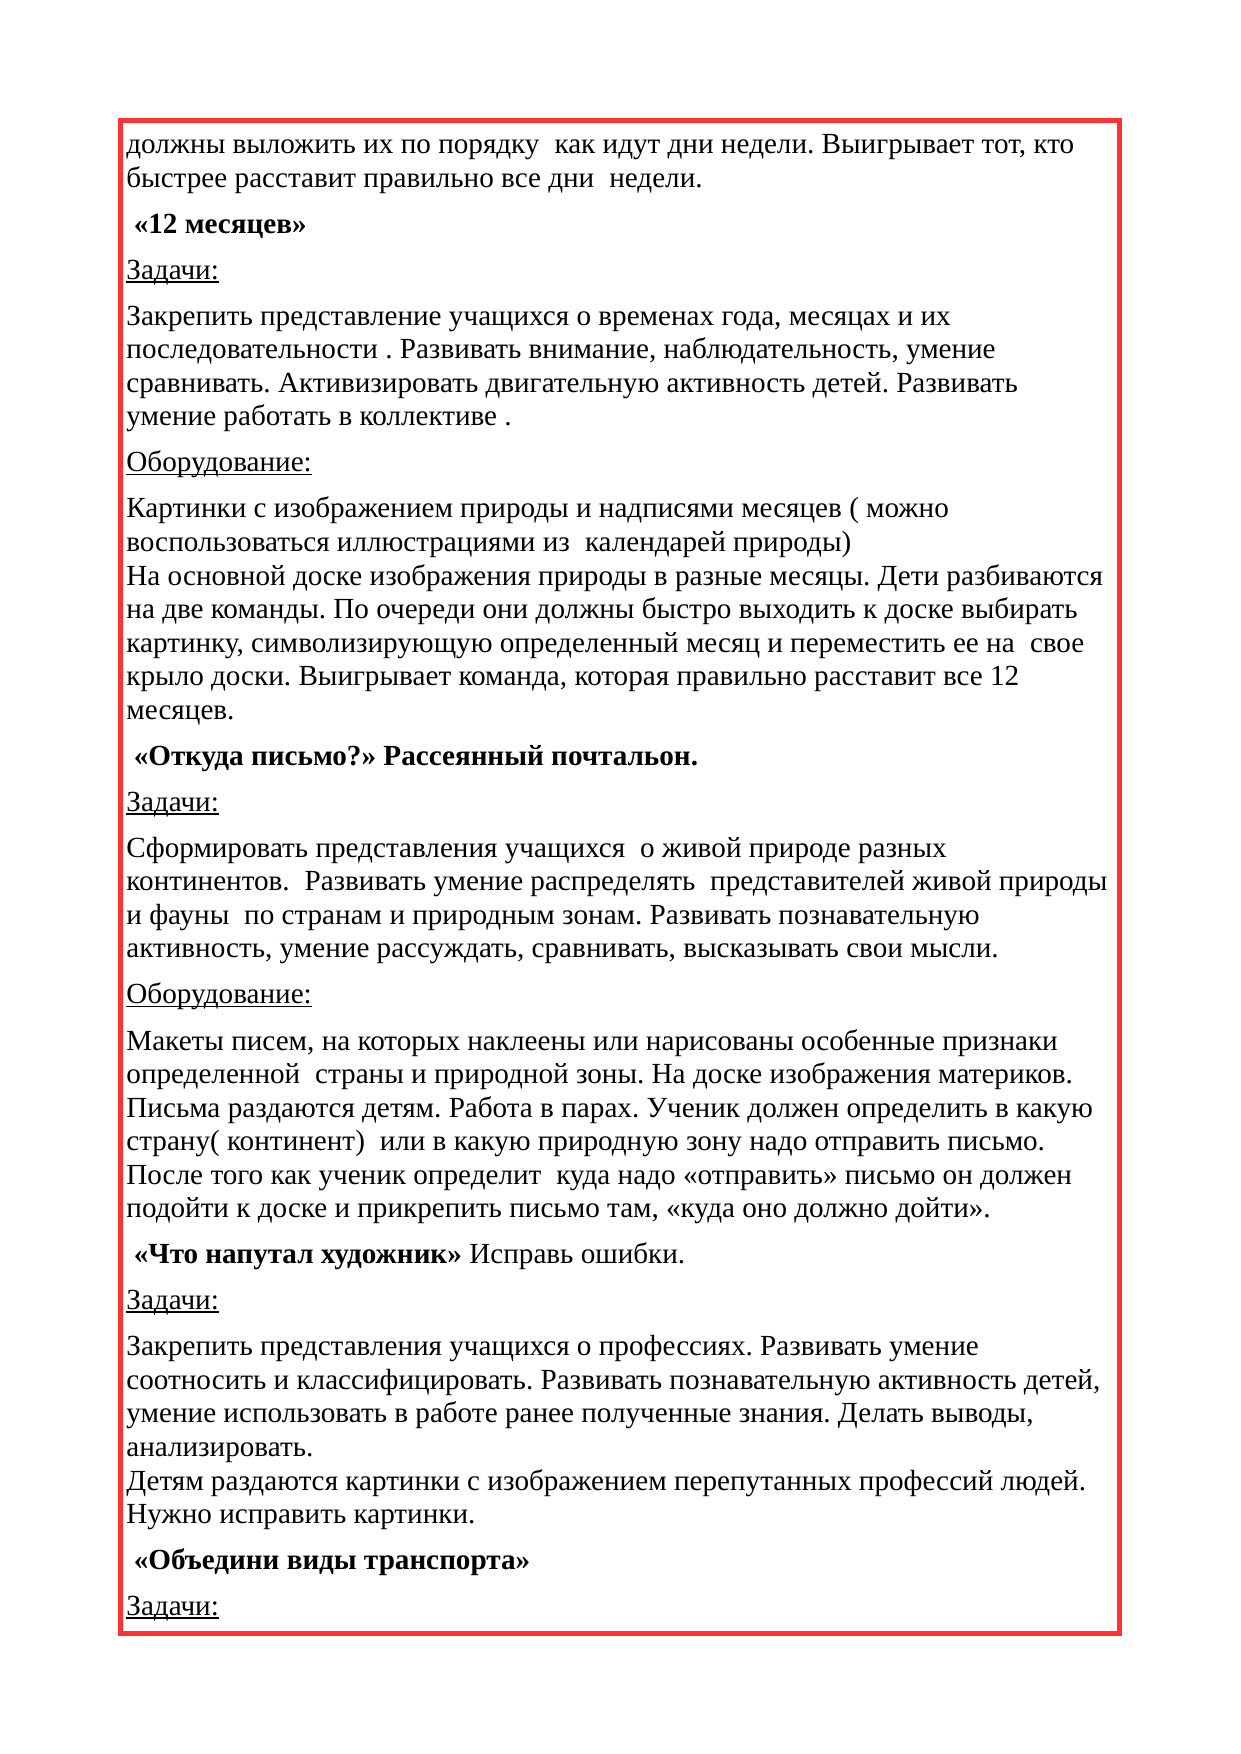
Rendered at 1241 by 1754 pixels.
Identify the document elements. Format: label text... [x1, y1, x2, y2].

text «Что напутал художник» Исправь ошибки. [126, 1236, 1114, 1270]
text «Откуда письмо?» Рассеянный почтальон. [126, 738, 1114, 771]
text Картинки с изображением природы и надписями месяцев ( можно воспользоваться иллюстрациями из календарей природы) На основной доске изображения природы в разные месяцы. Дети разбиваются на две команды. По очереди они должны быстро выходить к доске выбирать картинку, символизирующую определенный месяц и переместить ее на свое крыло доски. Выигрывает команда, которая правильно расставит все 12 месяцев. [126, 491, 1114, 725]
text должны выложить их по порядку как идут дни недели. Выигрывает тот, кто быстрее расставит правильно все дни недели. [126, 126, 1114, 193]
text Сформировать представления учащихся о живой природе разных континентов. Развивать умение распределять представителей живой природы и фауны по странам и природным зонам. Развивать познавательную активность, умение рассуждать, сравнивать, высказывать свои мысли. [126, 830, 1114, 964]
text Задачи: [126, 1282, 1114, 1316]
text Макеты писем, на которых наклеены или нарисованы особенные признаки определенной страны и природной зоны. На доске изображения материков. Письма раздаются детям. Работа в парах. Ученик должен определить в какую страну( континент) или в какую природную зону надо отправить письмо. После того как ученик определит куда надо «отправить» письмо он должен подойти к доске и прикрепить письмо там, «куда оно должно дойти». [126, 1023, 1114, 1224]
text «12 месяцев» [126, 206, 1114, 239]
text Задачи: [126, 784, 1114, 817]
text Оборудование: [126, 444, 1114, 478]
text Задачи: [126, 252, 1114, 285]
text Закрепить представления учащихся о профессиях. Развивать умение соотносить и классифицировать. Развивать познавательную активность детей, умение использовать в работе ранее полученные знания. Делать выводы, анализировать. Детям раздаются картинки с изображением перепутанных профессий людей. Нужно исправить картинки. [126, 1328, 1114, 1530]
text Задачи: [126, 1588, 1114, 1622]
text «Объедини виды транспорта» [126, 1542, 1114, 1576]
text Оборудование: [126, 977, 1114, 1010]
text Закрепить представление учащихся о временах года, месяцах и их последовательности . Развивать внимание, наблюдательность, умение сравнивать. Активизировать двигательную активность детей. Развивать умение работать в коллективе . [126, 298, 1114, 432]
